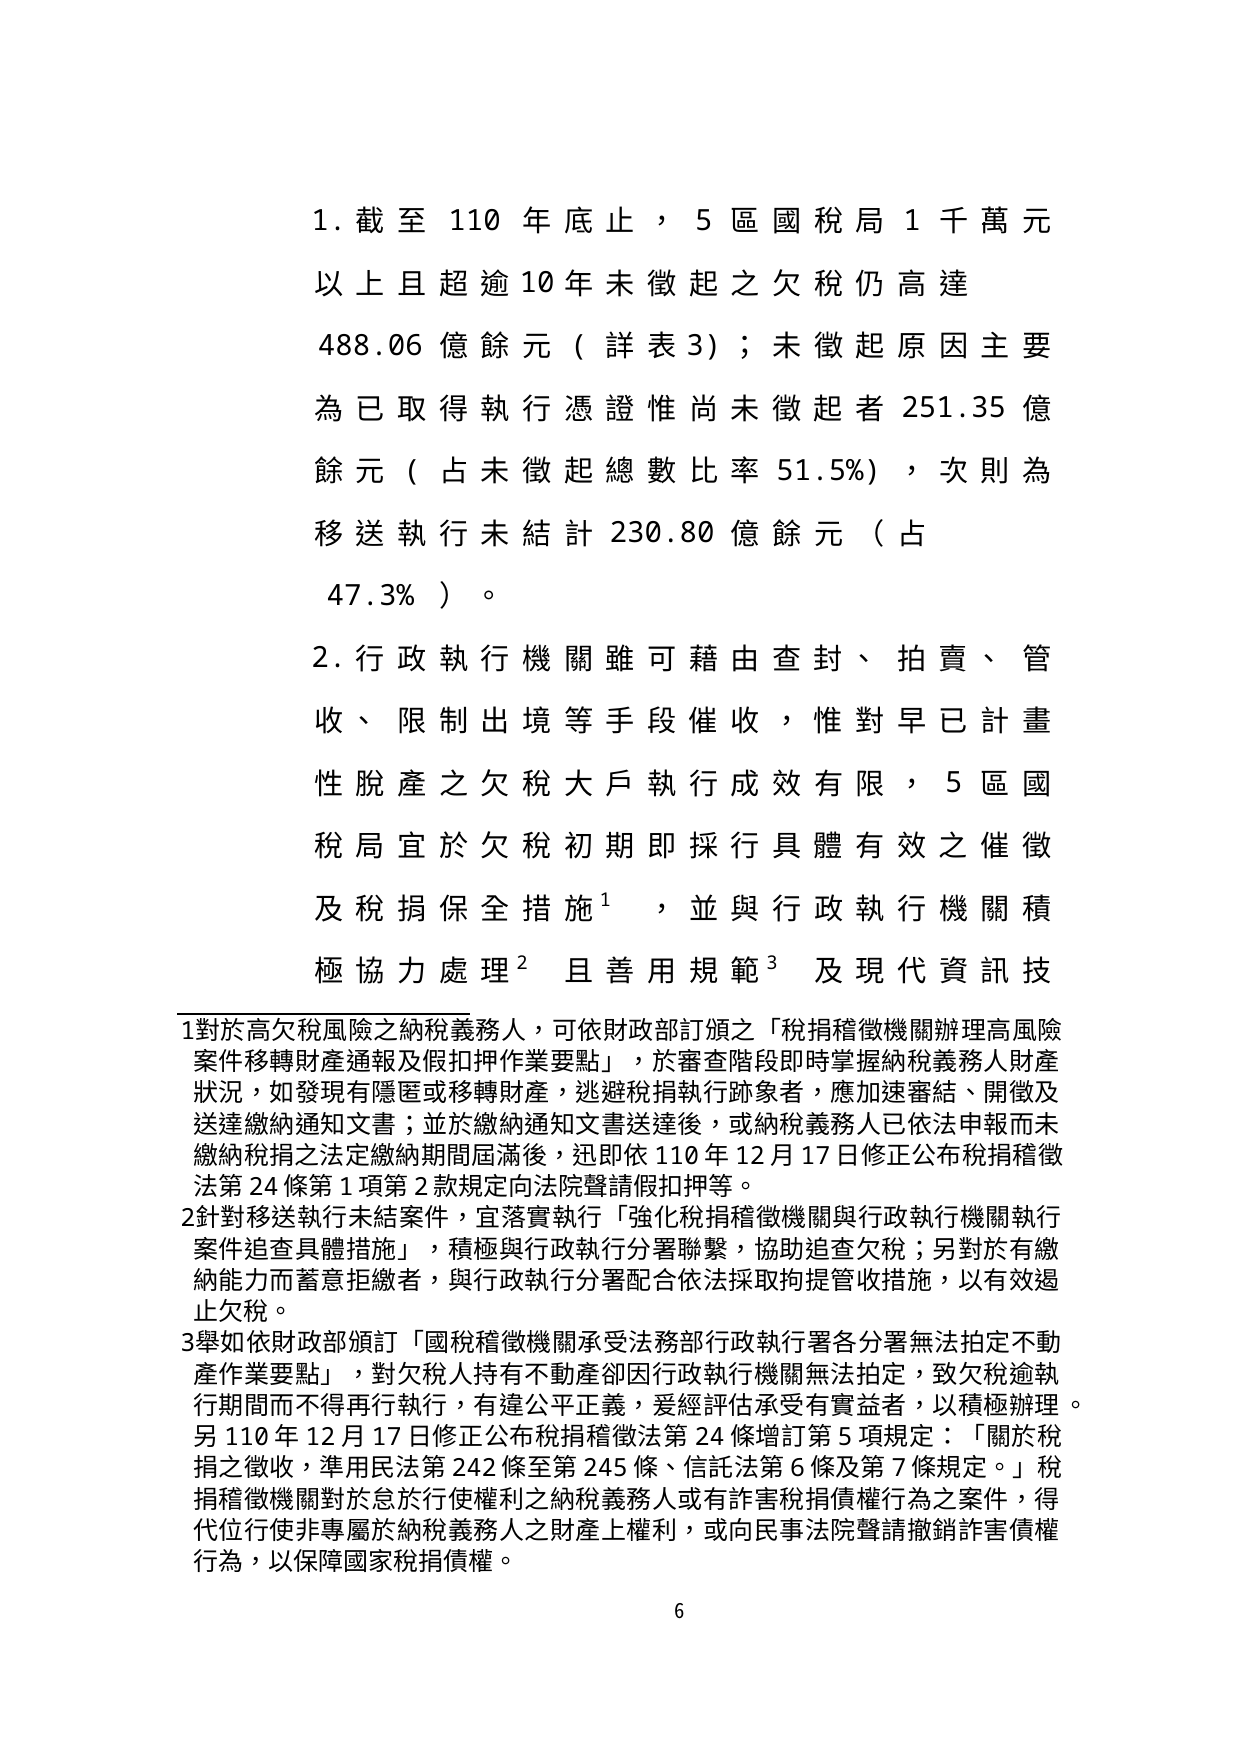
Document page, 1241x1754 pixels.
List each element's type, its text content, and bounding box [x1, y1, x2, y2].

text 1.截至110年底止，5區國稅局1千萬元以上且超逾10年未徵起之欠稅仍高達488.06億餘元(詳表3)；未徵起原因主要為已取得執行憑證惟尚未徵起者251.35億餘元(占未徵起總數比率51.5%)，次則為移送執行未結計230.80億餘元（占47.3%）。 [271, 177, 1058, 615]
text 2.行政執行機關雖可藉由查封、拍賣、管收、限制出境等手段催收，惟對早已計畫性脫產之欠稅大戶執行成效有限，5區國稅局宜於欠稅初期即採行具體有效之催徵及稅捐保全措施，並與行政執行機關積極協力處理且善用規範及現代資訊技術以強化相關徵收成效。 [271, 615, 1058, 990]
text 舉如依財政部頒訂「國稅稽徵機關承受法務部行政執行署各分署無法拍定不動產作業要點」，對欠稅人持有不動產卻因行政執行機關無法拍定，致欠稅逾執行期間而不得再行執行，有違公平正義，爰經評估承受有實益者，以積極辦理。另110年12月17日修正公布稅捐稽徵法第24條增訂第5項規定：「關於稅捐之徵收，準用民法第242條至第245條、信託法第6條及第7條規定。」稅捐稽徵機關對於怠於行使權利之納稅義務人或有詐害稅捐債權行為之案件，得代位行使非專屬於納稅義務人之財產上權利，或向民事法院聲請撤銷詐害債權行為，以保障國家稅捐債權。 [518, 1547, 1063, 1577]
text 對於高欠稅風險之納稅義務人，可依財政部訂頒之「稅捐稽徵機關辦理高風險案件移轉財產通報及假扣押作業要點」，於審查階段即時掌握納稅義務人財產狀況，如發現有隱匿或移轉財產，逃避稅捐執行跡象者，應加速審結、開徵及送達繳納通知文書；並於繳納通知文書送達後，或納稅義務人已依法申報而未繳納稅捐之法定繳納期間屆滿後，迅即依110年12月17日修正公布稅捐稽徵法第24條第1項第2款規定向法院聲請假扣押等。 [758, 1172, 1063, 1198]
text 針對移送執行未結案件，宜落實執行「強化稅捐稽徵機關與行政執行機關執行案件追查具體措施」，積極與行政執行分署聯繫，協助追查欠稅；另對於有繳納能力而蓄意拒繳者，與行政執行分署配合依法採取拘提管收措施，以有效遏止欠稅。 [293, 1297, 1063, 1323]
